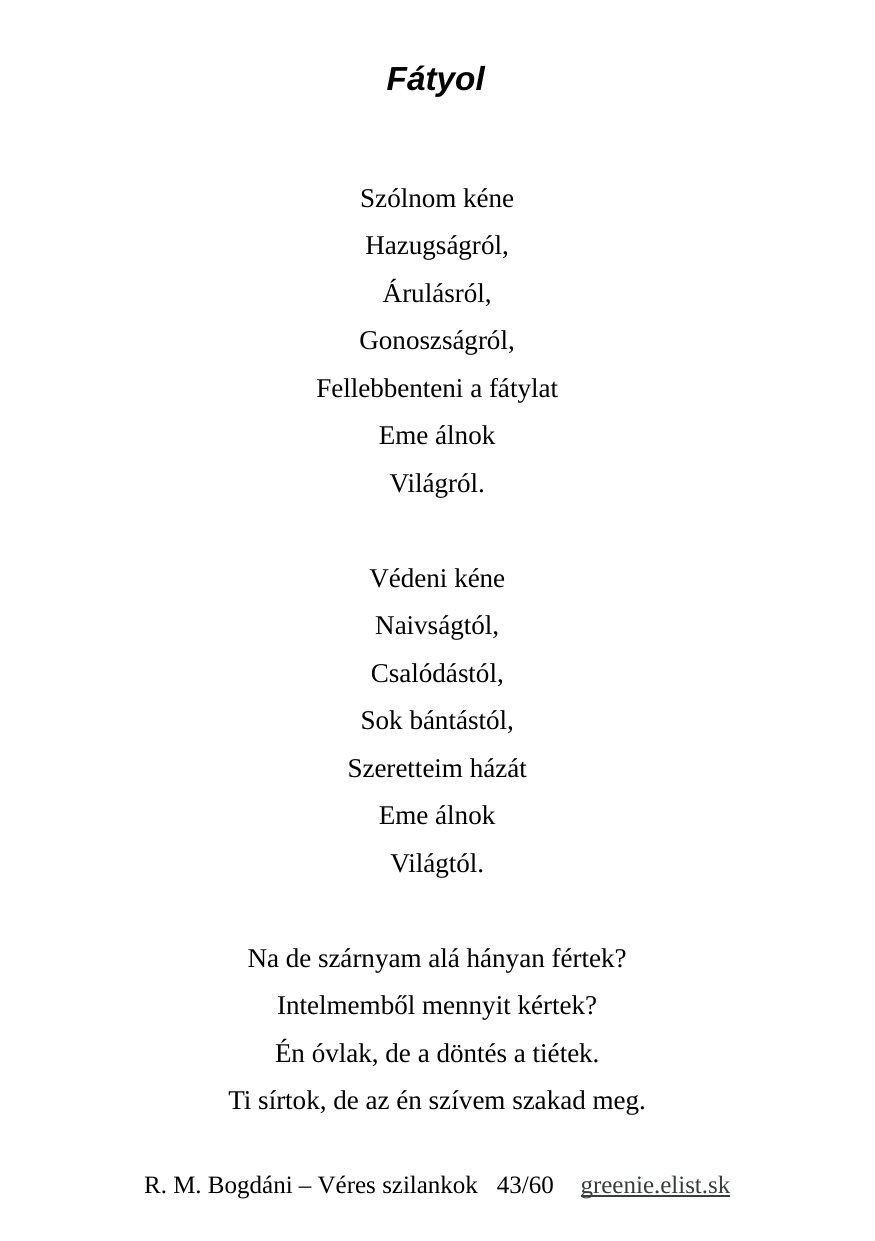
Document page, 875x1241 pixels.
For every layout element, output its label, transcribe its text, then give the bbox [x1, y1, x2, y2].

text Hazugságról, [41, 229, 833, 261]
text Na de szárnyam alá hányan fértek? [41, 942, 833, 973]
text Fellebbenteni a fátylat [41, 372, 833, 403]
text Sok bántástól, [41, 704, 833, 736]
text Eme álnok [41, 419, 833, 451]
subtitle Fátyol [41, 59, 833, 97]
text Szeretteim házát [41, 752, 833, 783]
text Árulásról, [41, 277, 833, 308]
text Szólnom kéne [41, 182, 833, 213]
text Védeni kéne [41, 562, 833, 593]
text Világtól. [41, 847, 833, 878]
text Ti sírtok, de az én szívem szakad meg. [41, 1084, 833, 1116]
text Gonoszságról, [41, 324, 833, 356]
text Naivságtól, [41, 609, 833, 641]
text Eme álnok [41, 799, 833, 831]
text Világról. [41, 467, 833, 498]
text Én óvlak, de a döntés a tiétek. [41, 1037, 833, 1068]
text Csalódástól, [41, 657, 833, 688]
text Intelmemből mennyit kértek? [41, 989, 833, 1021]
